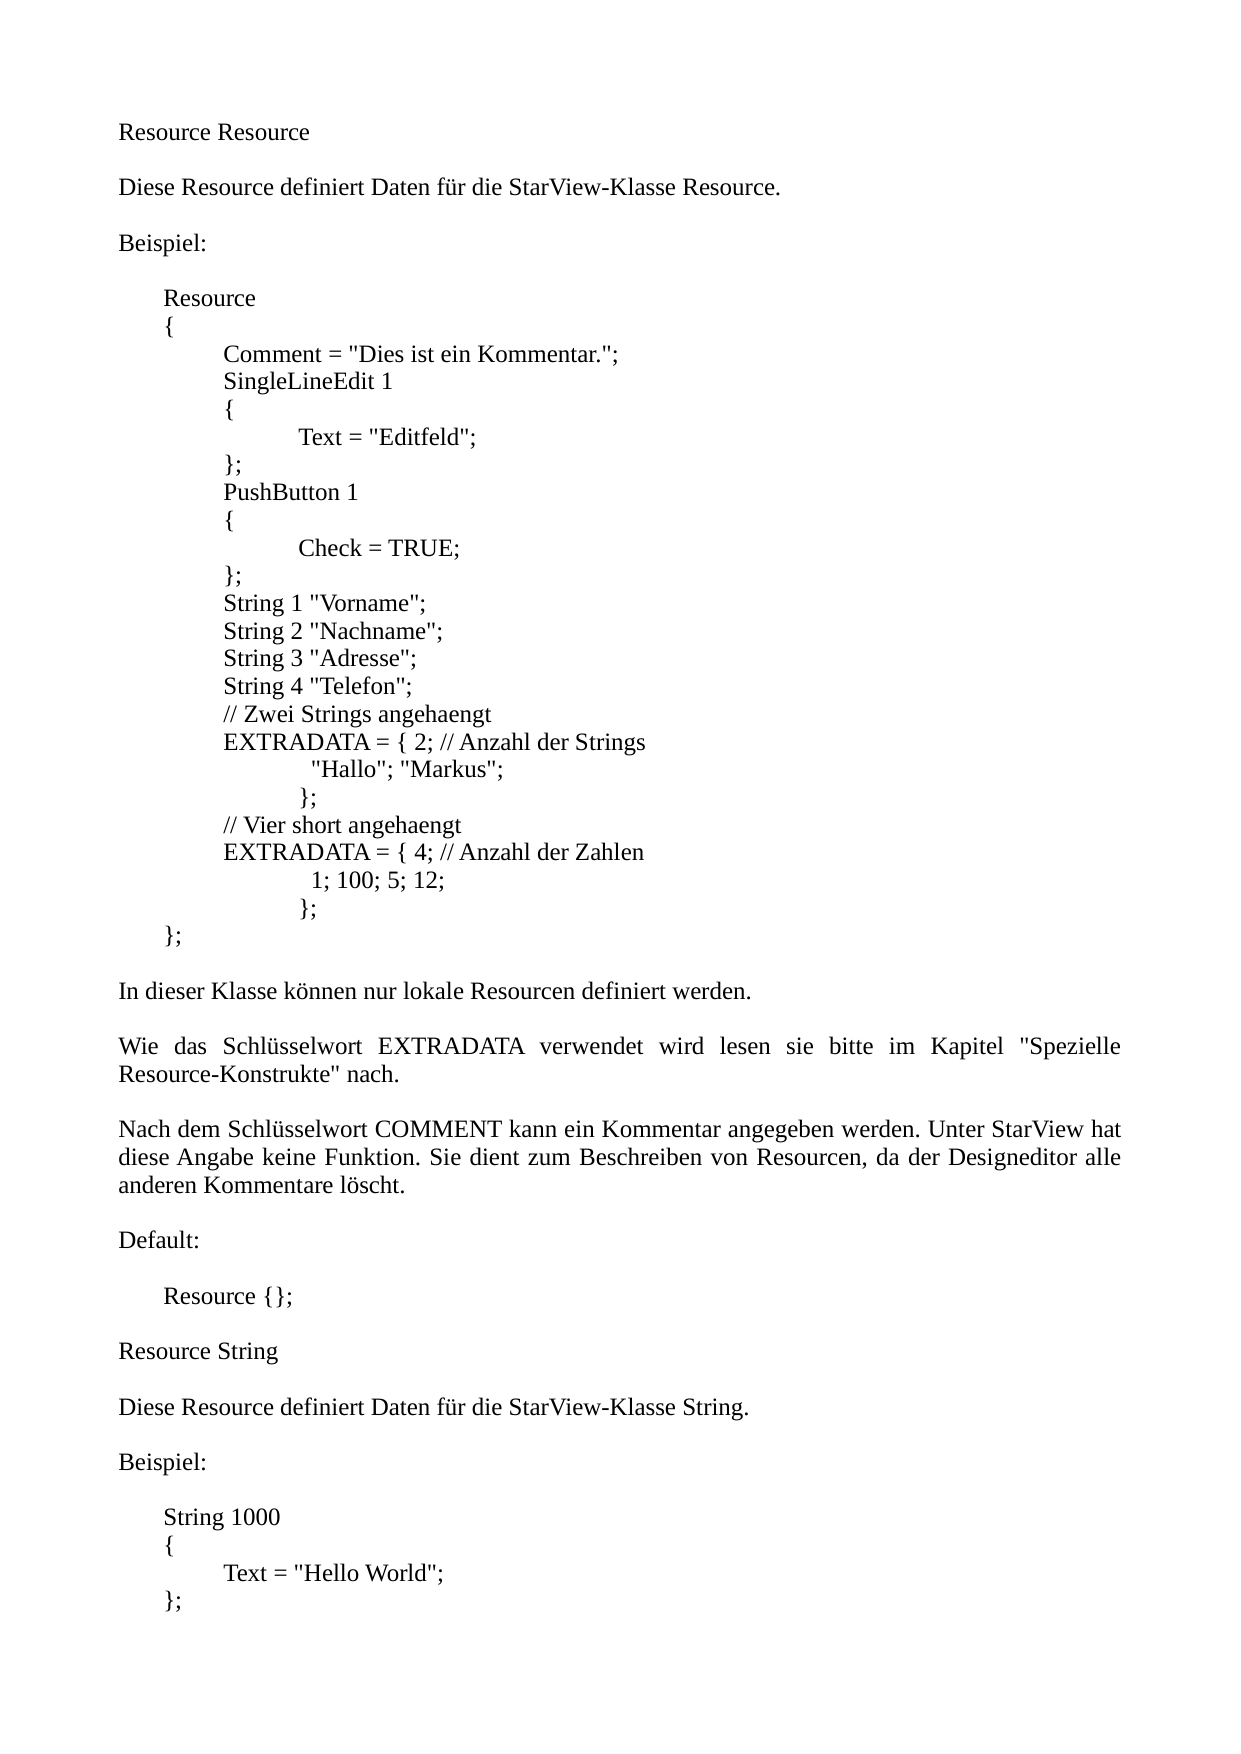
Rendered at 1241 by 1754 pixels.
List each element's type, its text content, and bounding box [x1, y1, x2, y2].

text Diese Resource definiert Daten für die StarView-Klasse String. [118, 1393, 1122, 1420]
list Text = "Hello World"; [118, 1559, 1122, 1587]
list // Zwei Strings angehaengt [118, 700, 1122, 728]
list }; [118, 894, 1122, 922]
list }; [118, 1587, 1122, 1614]
list String 3 "Adresse"; [118, 644, 1122, 672]
text Resource String [118, 1337, 1122, 1365]
list PushButton 1 [118, 478, 1122, 506]
list Resource [118, 284, 1122, 312]
text Beispiel: [118, 229, 1122, 257]
list Comment = "Dies ist ein Kommentar."; [118, 340, 1122, 367]
list String 1000 [118, 1503, 1122, 1531]
list String 2 "Nachname"; [118, 617, 1122, 644]
list Resource {}; [118, 1282, 1122, 1309]
list }; [118, 783, 1122, 811]
list }; [118, 922, 1122, 949]
list EXTRADATA = { 2; // Anzahl der Strings [118, 728, 1122, 755]
text Default: [118, 1226, 1122, 1254]
text Wie das Schlüsselwort EXTRADATA verwendet wird lesen sie bitte im Kapitel "Spezielle Resource-Konstrukte" nach. [118, 1032, 1122, 1088]
list Check = TRUE; [118, 534, 1122, 561]
list EXTRADATA = { 4; // Anzahl der Zahlen [118, 838, 1122, 866]
list { [118, 395, 1122, 423]
list String 1 "Vorname"; [118, 589, 1122, 617]
list String 4 "Telefon"; [118, 672, 1122, 700]
text Nach dem Schlüsselwort COMMENT kann ein Kommentar angegeben werden. Unter StarView hat diese Angabe keine Funktion. Sie dient zum Beschreiben von Resourcen, da der Designeditor alle anderen Kommentare löscht. [118, 1116, 1122, 1199]
list SingleLineEdit 1 [118, 367, 1122, 395]
text Beispiel: [118, 1448, 1122, 1476]
list // Vier short angehaengt [118, 811, 1122, 838]
list }; [118, 451, 1122, 478]
text Diese Resource definiert Daten für die StarView-Klasse Resource. [118, 173, 1122, 201]
text Resource Resource [118, 118, 1122, 146]
list "Hallo"; "Markus"; [118, 755, 1122, 783]
list 1; 100; 5; 12; [118, 866, 1122, 894]
list { [118, 312, 1122, 340]
list { [118, 1531, 1122, 1559]
list }; [118, 561, 1122, 589]
text In dieser Klasse können nur lokale Resourcen definiert werden. [118, 977, 1122, 1005]
list { [118, 506, 1122, 534]
list Text = "Editfeld"; [118, 423, 1122, 451]
